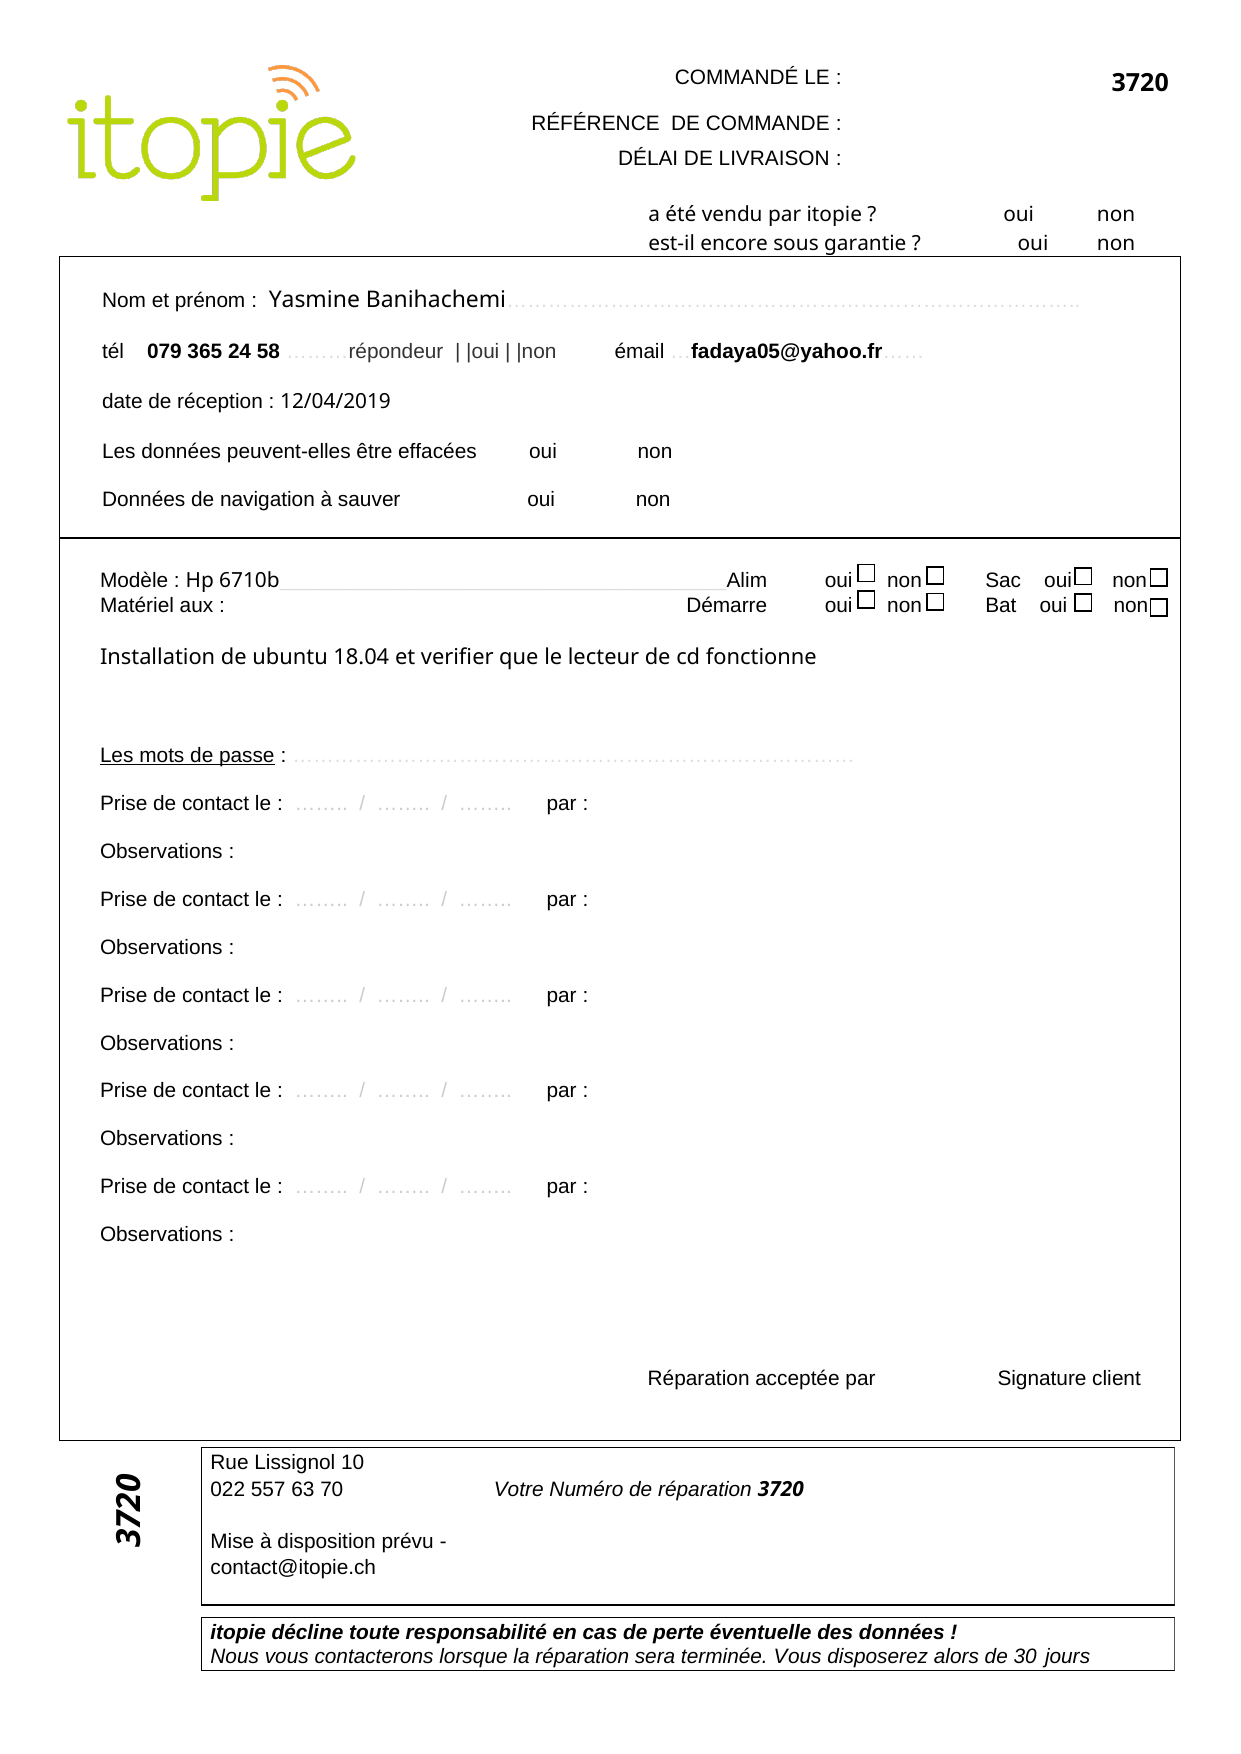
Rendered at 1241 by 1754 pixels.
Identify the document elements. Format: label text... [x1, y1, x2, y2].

text Observations : [60, 836, 1180, 863]
text Observations : [60, 1123, 1180, 1150]
table_cell RÉFÉRENCE DE COMMANDE : [490, 105, 847, 140]
text Matériel aux : Démarre oui non Bat oui non [60, 590, 1180, 617]
text Observations : [60, 931, 1180, 958]
text Observations : [60, 1219, 1180, 1246]
text Réparation acceptée par Signature client [60, 1363, 1180, 1390]
text Prise de contact le : …….. / …….. / …….. par : [60, 788, 1180, 815]
table_cell itopie décline toute responsabilité en cas de perte éventuelle des données ! Nous vous contacterons lorsque la réparation sera terminée. Vous disposerez alors de 30 jours [195, 1611, 1180, 1677]
table_header 3720 [59, 1441, 195, 1677]
text Prise de contact le : …….. / …….. / …….. par : [60, 979, 1180, 1006]
text tél 079 365 24 58 ………répondeur | |oui | |non émail …fadaya05@yahoo.fr…… [60, 335, 1180, 362]
text Modèle : Hp 6710b Alim oui non Sac oui non [879, 562, 925, 590]
text Prise de contact le : …….. / …….. / …….. par : [60, 883, 1180, 911]
text Prise de contact le : …….. / …….. / …….. par : [60, 1075, 1180, 1102]
text date de réception : 12/04/2019 [60, 383, 1180, 415]
text Prise de contact le : …….. / …….. / …….. par : [60, 1171, 1180, 1198]
text Les mots de passe : ……………………………………………………………………… [60, 740, 1180, 767]
text est-il encore sous garantie ? oui non [59, 228, 1181, 256]
text Les données peuvent-elles être effacées oui non [60, 436, 1180, 463]
text Nom et prénom : Yasmine Banihachemi……………………………………………………………………….. [60, 280, 1180, 314]
table_header Rue Lissignol 10 022 557 63 70 Votre Numéro de réparation 3720 Mise à disposition prévu - contact@itopie.ch [195, 1441, 1180, 1611]
text Données de navigation à sauver oui non [60, 484, 1180, 511]
table_cell [847, 140, 1180, 175]
table_cell DÉLAI DE LIVRAISON : [490, 140, 847, 175]
text Modèle : Hp 6710b Alim oui non Sac oui non [948, 562, 1180, 590]
text Installation de ubuntu 18.04 et verifier que le lecteur de cd fonctionne [60, 638, 1180, 671]
table_header 3720 [847, 59, 1180, 104]
text a été vendu par itopie ? oui non [59, 199, 1181, 228]
text Modèle : Hp 6710b Alim oui non Sac oui non [60, 562, 856, 590]
picture [67, 65, 356, 201]
table_header COMMANDÉ LE : [490, 59, 847, 104]
table_cell [847, 105, 1180, 140]
text Observations : [60, 1027, 1180, 1054]
